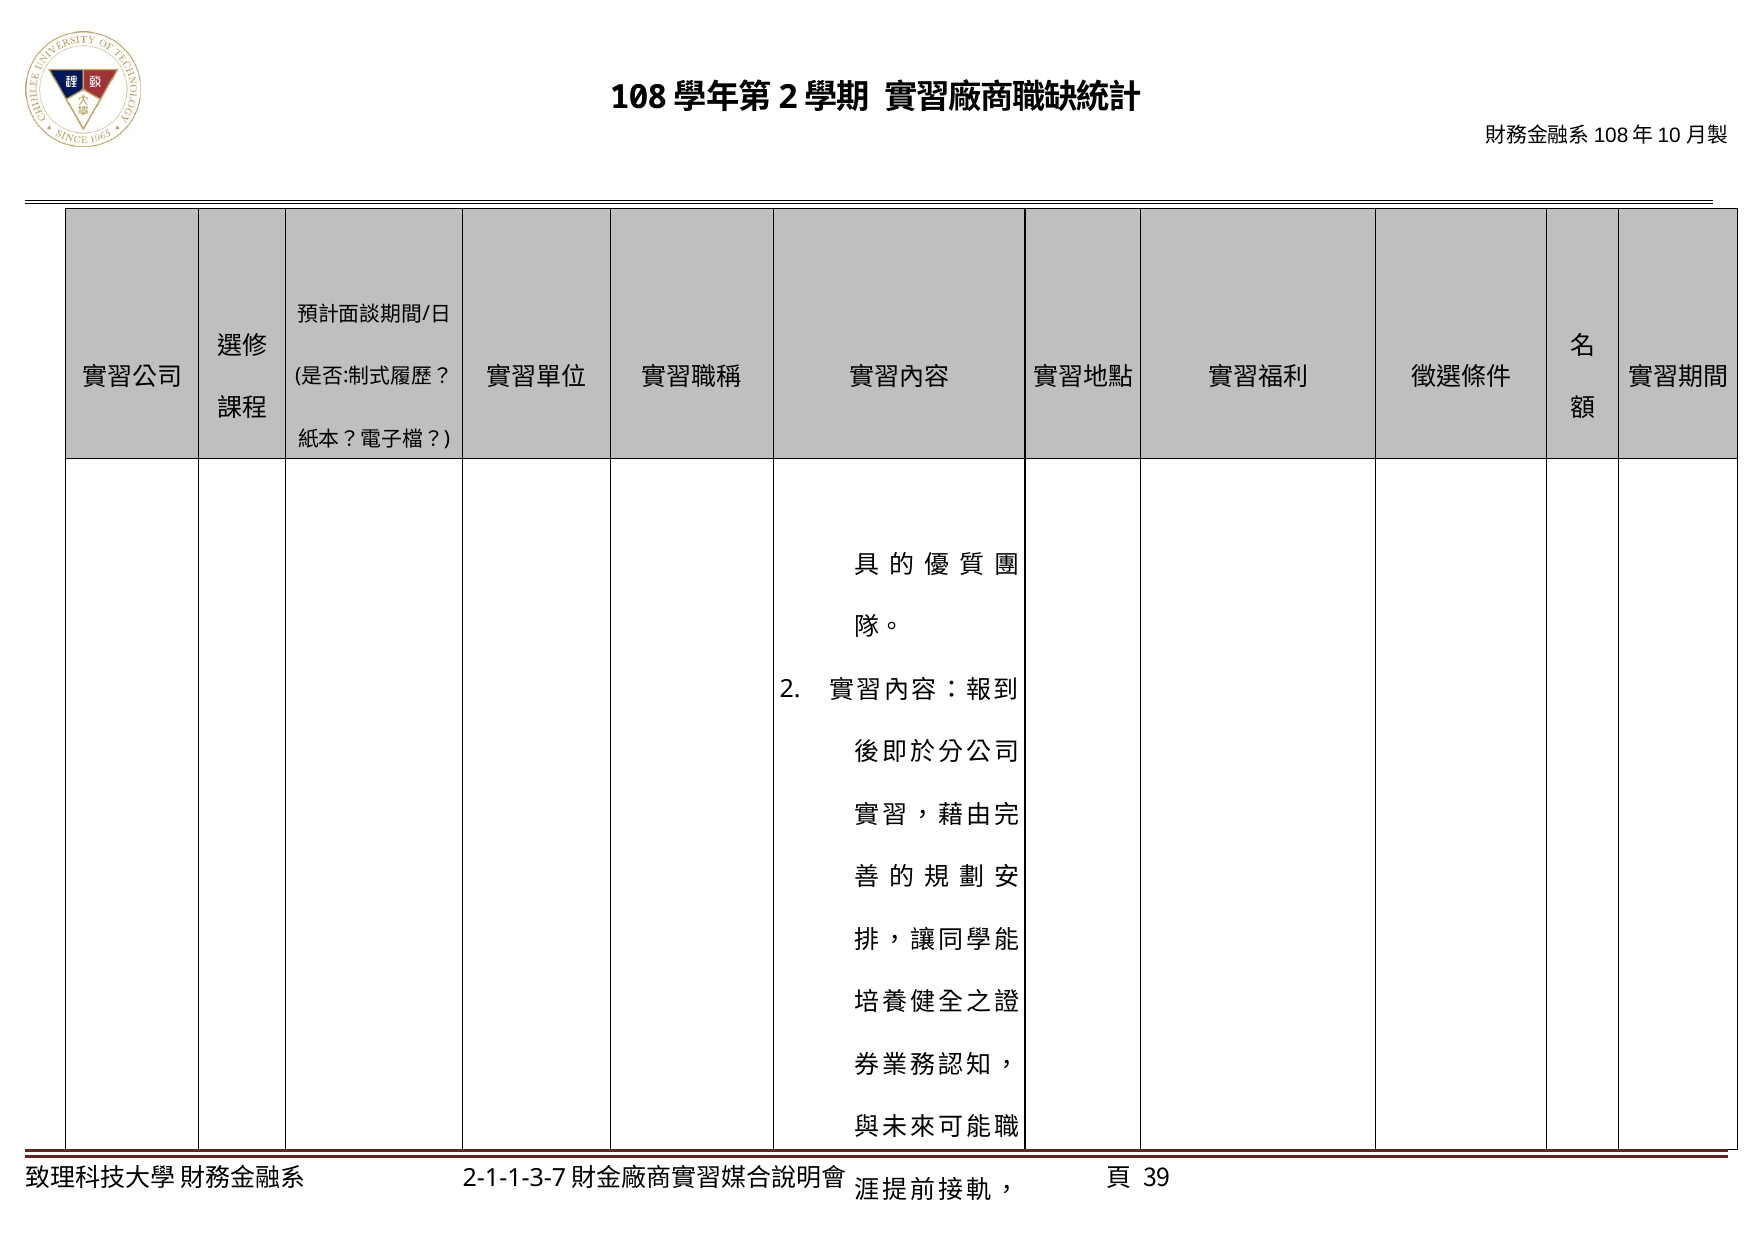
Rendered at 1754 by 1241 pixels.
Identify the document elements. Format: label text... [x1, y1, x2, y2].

table_header 實習單位 [463, 209, 610, 458]
table_cell [1547, 459, 1618, 1149]
table_header 實習期間 [1619, 209, 1737, 458]
table_cell [1026, 459, 1140, 1149]
table_header 實習福利 [1141, 209, 1375, 458]
table_cell [611, 459, 773, 1149]
table_header 選修課程 [199, 209, 285, 458]
table_header 徵選條件 [1376, 209, 1546, 458]
table_cell [66, 459, 198, 1149]
table_header 實習內容 [774, 209, 1024, 458]
table_header 名額 [1547, 209, 1618, 458]
table_header 實習地點 [1026, 209, 1140, 458]
table_cell [1141, 459, 1375, 1149]
table_cell 專業訓練：透過專業訓練課程內容，並請資深同仁/主管分享個人職涯歷程，提供指 導及工作上的支援，一同建立專業與熱情兼具的優質團隊。 實習內容：報到後即於分公司實習，藉由完善的規劃安排，讓同學能培養健全之證券業務認知，與未來可能職涯提前接軌，對金融商品有更深層的認識。 [774, 459, 1024, 1149]
table_cell [1619, 459, 1737, 1149]
table_cell [463, 459, 610, 1149]
table_cell [1376, 459, 1546, 1149]
table_cell [199, 459, 285, 1149]
table_header 實習職稱 [611, 209, 773, 458]
table_header 實習公司 [66, 209, 198, 458]
table_cell [286, 459, 462, 1149]
table_header 預計面談期間/日 (是否:制式履歷？ 紙本？電子檔？) [286, 209, 462, 458]
